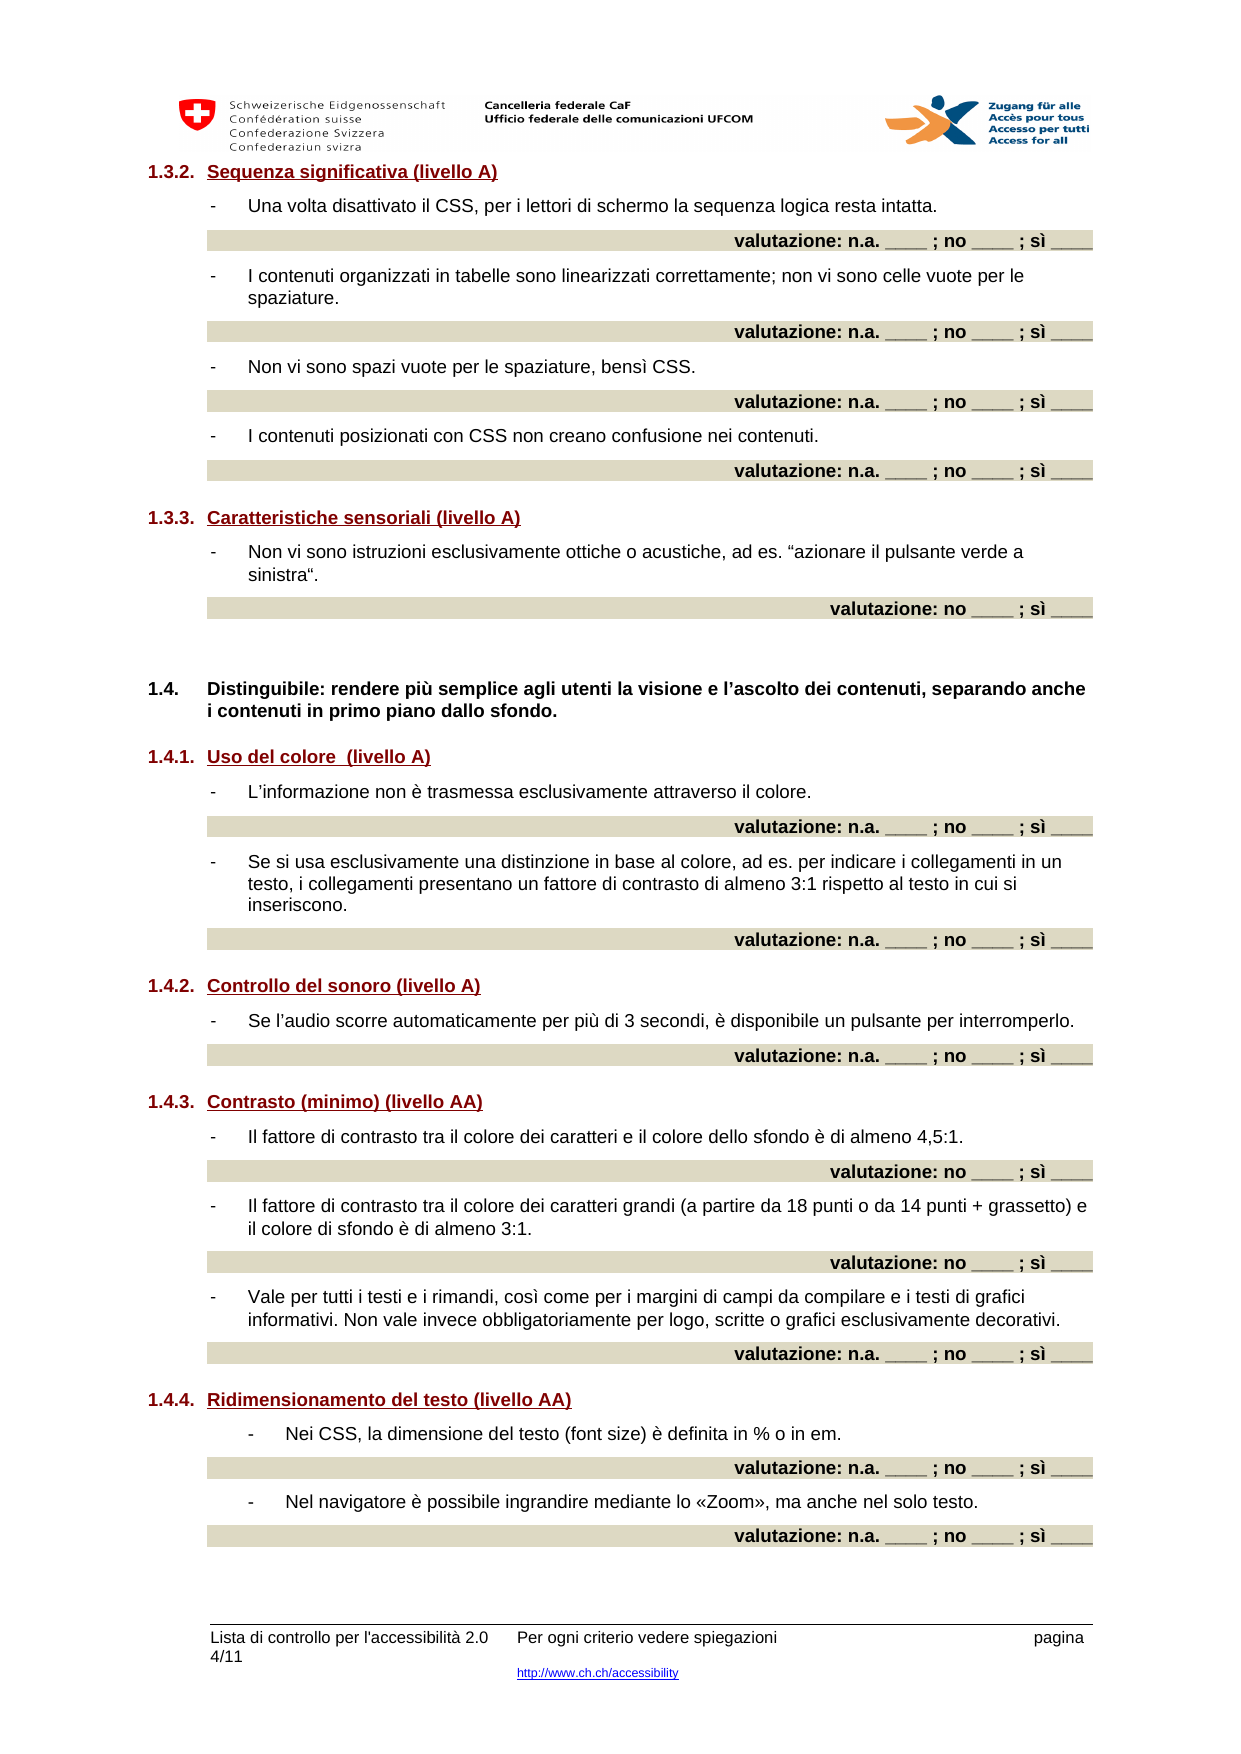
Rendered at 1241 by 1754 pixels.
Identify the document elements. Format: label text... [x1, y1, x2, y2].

subtitle Sequenza significativa (livello A) [148, 160, 1093, 182]
text valutazione: n.a. ____ ; no ____ ; sì ____ [207, 460, 1093, 481]
list Non vi sono istruzioni esclusivamente ottiche o acustiche, ad es. “azionare il pulsante verde a sinistra“. [210, 541, 1093, 585]
list Nei CSS, la dimensione del testo (font size) è definita in % o in em. [248, 1423, 1093, 1445]
subtitle Controllo del sonoro (livello A) [148, 975, 1093, 996]
list Vale per tutti i testi e i rimandi, così come per i margini di campi da compilare e i testi di grafici informativi. Non vale invece obbligatoriamente per logo, scritte o grafici esclusivamente decorativi. [210, 1286, 1093, 1330]
text valutazione: n.a. ____ ; no ____ ; sì ____ [207, 321, 1093, 342]
subtitle Ridimensionamento del testo (livello AA) [148, 1389, 1093, 1411]
text valutazione: n.a. ____ ; no ____ ; sì ____ [207, 390, 1093, 412]
text valutazione: no ____ ; sì ____ [207, 597, 1093, 619]
subtitle Caratteristiche sensoriali (livello A) [148, 506, 1093, 528]
text valutazione: n.a. ____ ; no ____ ; sì ____ [207, 1457, 1093, 1479]
list L’informazione non è trasmessa esclusivamente attraverso il colore. [210, 780, 1093, 803]
picture [179, 95, 1091, 152]
text valutazione: n.a. ____ ; no ____ ; sì ____ [207, 1525, 1093, 1547]
text valutazione: n.a. ____ ; no ____ ; sì ____ [207, 1342, 1093, 1364]
text valutazione: n.a. ____ ; no ____ ; sì ____ [207, 230, 1093, 251]
list Il fattore di contrasto tra il colore dei caratteri grandi (a partire da 18 punti o da 14 punti + grassetto) e il colore di sfondo è di almeno 3:1. [210, 1194, 1093, 1239]
list Se si usa esclusivamente una distinzione in base al colore, ad es. per indicare i collegamenti in un testo, i collegamenti presentano un fattore di contrasto di almeno 3:1 rispetto al testo in cui si inseriscono. [210, 850, 1093, 916]
text valutazione: n.a. ____ ; no ____ ; sì ____ [207, 928, 1093, 950]
list I contenuti organizzati in tabelle sono linearizzati correttamente; non vi sono celle vuote per le spaziature. [210, 264, 1093, 308]
list Se l’audio scorre automaticamente per più di 3 secondi, è disponibile un pulsante per interromperlo. [210, 1009, 1093, 1032]
list Una volta disattivato il CSS, per i lettori di schermo la sequenza logica resta intatta. [210, 194, 1093, 217]
subtitle Uso del colore (livello A) [148, 746, 1093, 768]
text valutazione: no ____ ; sì ____ [207, 1251, 1093, 1273]
list Non vi sono spazi vuote per le spaziature, bensì CSS. [210, 355, 1093, 378]
subtitle Distinguibile: rendere più semplice agli utenti la visione e l’ascolto dei contenuti, separando anche i contenuti in primo piano dallo sfondo. [148, 678, 1093, 721]
text valutazione: n.a. ____ ; no ____ ; sì ____ [207, 1044, 1093, 1066]
text valutazione: n.a. ____ ; no ____ ; sì ____ [207, 816, 1093, 837]
subtitle Contrasto (minimo) (livello AA) [148, 1091, 1093, 1112]
list Nel navigatore è possibile ingrandire mediante lo «Zoom», ma anche nel solo testo. [248, 1491, 1093, 1513]
text valutazione: no ____ ; sì ____ [207, 1160, 1093, 1182]
list I contenuti posizionati con CSS non creano confusione nei contenuti. [210, 424, 1093, 447]
list Il fattore di contrasto tra il colore dei caratteri e il colore dello sfondo è di almeno 4,5:1. [210, 1125, 1093, 1148]
